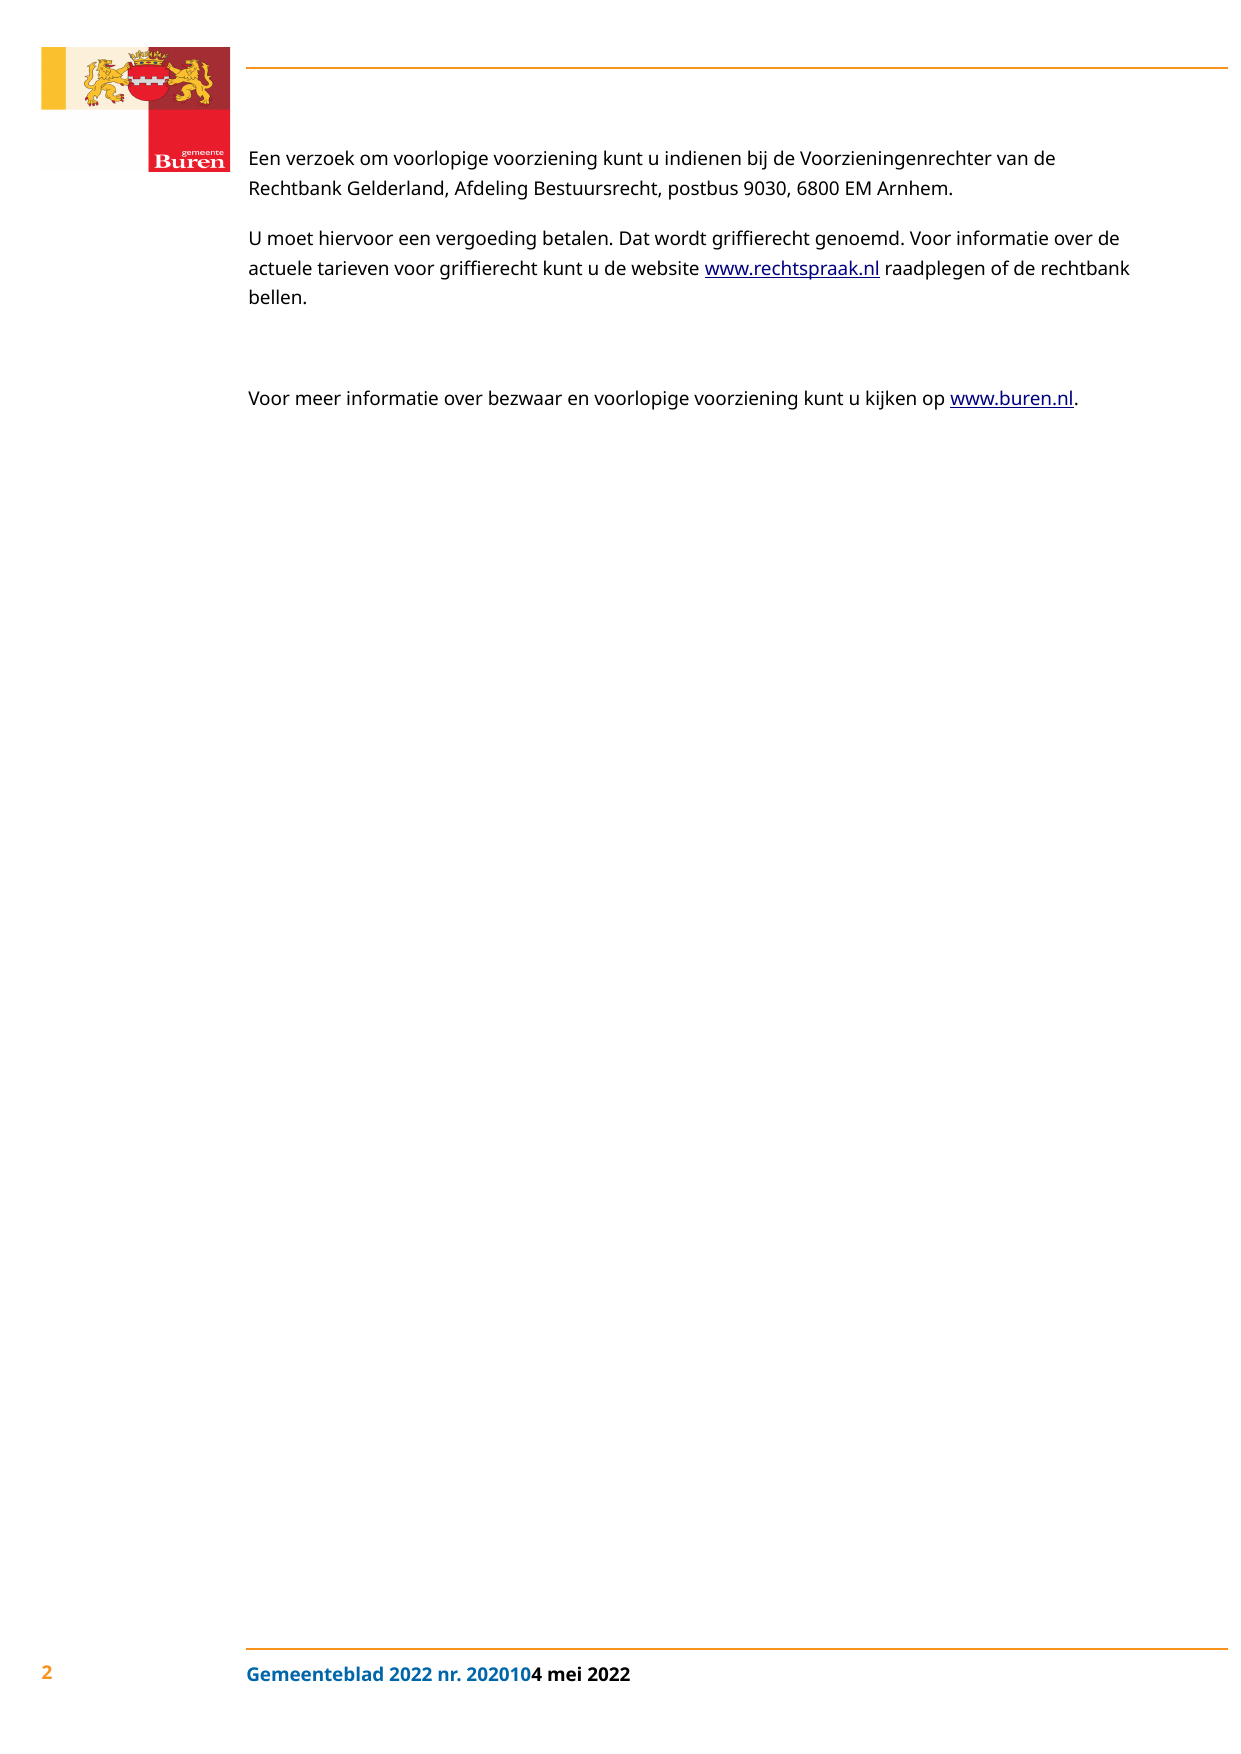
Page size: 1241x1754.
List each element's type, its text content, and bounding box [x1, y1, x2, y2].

text Voor meer informatie over bezwaar en voorlopige voorziening kunt u kijken op www.buren.nl. [248, 385, 1152, 411]
text U moet hiervoor een vergoeding betalen. Dat wordt griffierecht genoemd. Voor informatie over de actuele tarieven voor griffierecht kunt u de website www.rechtspraak.nl raadplegen of de rechtbank bellen. [248, 225, 1152, 310]
text Een verzoek om voorlopige voorziening kunt u indienen bij de Voorzieningenrechter van de Rechtbank Gelderland, Afdeling Bestuursrecht, postbus 9030, 6800 EM Arnhem. [248, 145, 1152, 201]
picture [41, 47, 231, 172]
